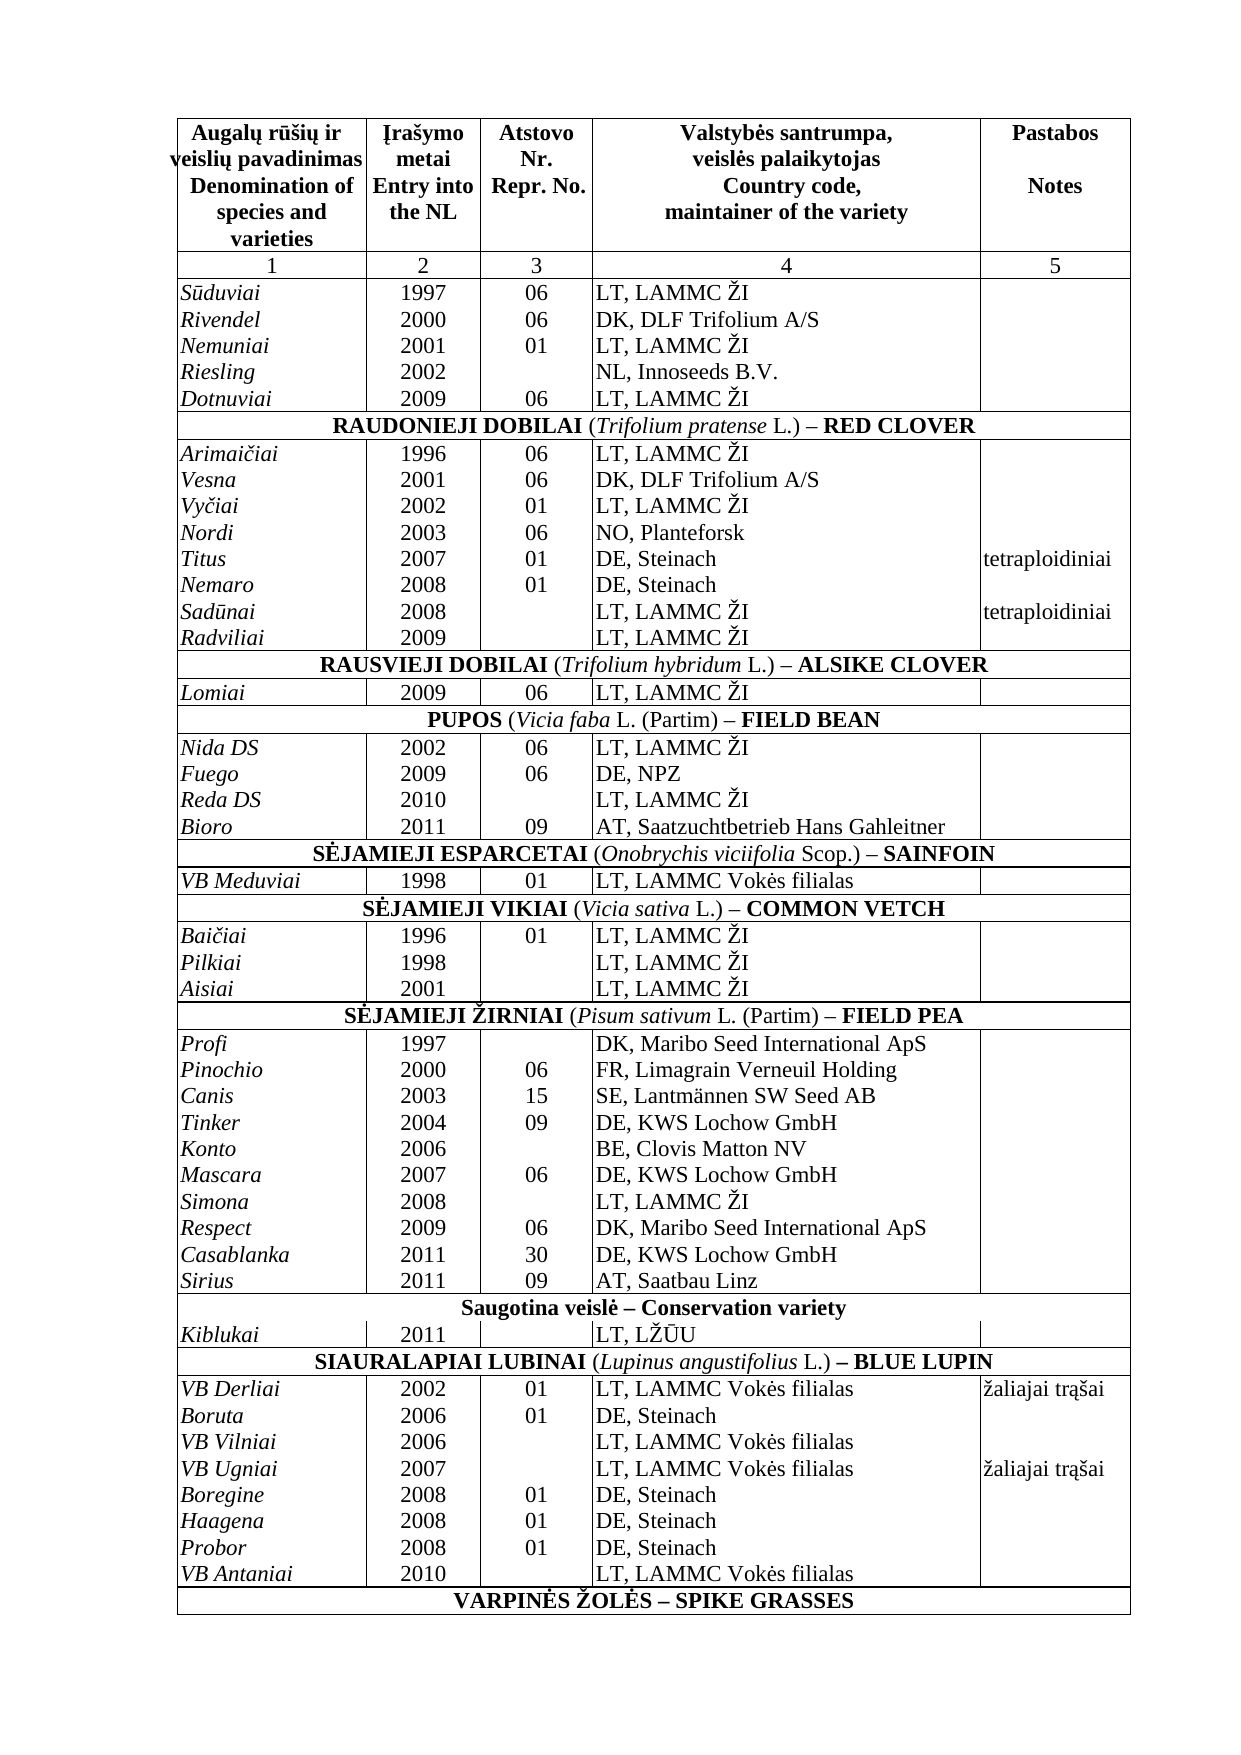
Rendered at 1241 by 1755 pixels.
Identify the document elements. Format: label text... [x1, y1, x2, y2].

table_cell 2010 [367, 786, 480, 813]
table_cell DE, NPZ [593, 760, 980, 786]
table_cell [981, 734, 1130, 760]
table_cell LT, LAMMC ŽI [593, 385, 980, 411]
table_cell [481, 975, 592, 1001]
table_cell Haagena [178, 1507, 366, 1534]
table_cell 2007 [367, 545, 480, 571]
table_cell DE, KWS Lochow GmbH [593, 1109, 980, 1135]
table_cell [981, 1428, 1130, 1454]
table_cell VB Vilniai [178, 1428, 366, 1454]
table_cell [981, 786, 1130, 813]
table_cell Casablanka [178, 1241, 366, 1267]
table_cell [481, 786, 592, 813]
table_cell 06 [481, 440, 592, 466]
table_cell 2011 [367, 1241, 480, 1267]
table_cell LT, LŽŪU [593, 1321, 980, 1347]
table_cell 2004 [367, 1109, 480, 1135]
table_cell BE, Clovis Matton NV [593, 1135, 980, 1162]
table_cell [981, 440, 1130, 466]
table_cell SĖJAMIEJI ESPARCETAI (Onobrychis viciifolia Scop.) – SAINFOIN [178, 840, 1130, 866]
table_cell LT, LAMMC ŽI [593, 332, 980, 358]
table_cell Country code, maintainer of the variety [593, 172, 980, 251]
table_cell [481, 949, 592, 975]
table_cell 2003 [367, 519, 480, 545]
table_cell 01 [481, 1507, 592, 1534]
table_cell Respect [178, 1214, 366, 1241]
table_cell 30 [481, 1241, 592, 1267]
table_cell 1998 [367, 868, 480, 894]
table_cell [981, 679, 1130, 705]
table_cell Konto [178, 1135, 366, 1162]
table_cell 2000 [367, 1056, 480, 1082]
table_cell LT, LAMMC Vokės filialas [593, 1428, 980, 1454]
table_cell DE, Steinach [593, 1534, 980, 1560]
table_cell Entry into the NL [367, 172, 480, 251]
table_cell LT, LAMMC Vokės filialas [593, 1560, 980, 1586]
table_cell 06 [481, 519, 592, 545]
table_cell Nida DS [178, 734, 366, 760]
table_cell [481, 1428, 592, 1454]
table_cell 06 [481, 734, 592, 760]
table_cell 2008 [367, 598, 480, 624]
table_cell Repr. No. [481, 172, 592, 251]
table_cell Nemaro [178, 571, 366, 598]
table_cell LT, LAMMC ŽI [593, 786, 980, 813]
table_cell [981, 1534, 1130, 1560]
table_cell 2009 [367, 679, 480, 705]
table_cell Pilkiai [178, 949, 366, 975]
table_cell 2006 [367, 1402, 480, 1428]
table_cell SE, Lantmännen SW Seed AB [593, 1083, 980, 1109]
table_cell 2009 [367, 760, 480, 786]
table_cell 09 [481, 1109, 592, 1135]
table_cell Notes [981, 172, 1130, 251]
table_cell [981, 519, 1130, 545]
table_cell 06 [481, 1056, 592, 1082]
table_cell Bioro [178, 813, 366, 839]
table_cell Aisiai [178, 975, 366, 1001]
table_cell [981, 975, 1130, 1001]
table_cell žaliajai trąšai [981, 1376, 1130, 1402]
table_cell [981, 492, 1130, 519]
table_cell [981, 1267, 1130, 1293]
table_cell Pinochio [178, 1056, 366, 1082]
table_header Valstybės santrumpa, veislės palaikytojas [593, 119, 980, 172]
table_cell 01 [481, 545, 592, 571]
table_cell 06 [481, 1162, 592, 1188]
table_cell 09 [481, 1267, 592, 1293]
table_cell [981, 306, 1130, 332]
table_cell [981, 868, 1130, 894]
table_cell [981, 922, 1130, 949]
table_cell 2002 [367, 734, 480, 760]
table_cell 06 [481, 1214, 592, 1241]
table_cell 2006 [367, 1428, 480, 1454]
table_cell 01 [481, 492, 592, 519]
table_cell DE, KWS Lochow GmbH [593, 1162, 980, 1188]
table_cell [981, 1241, 1130, 1267]
table_cell 15 [481, 1083, 592, 1109]
table_cell [981, 1507, 1130, 1534]
table_cell 2003 [367, 1083, 480, 1109]
table_cell [981, 332, 1130, 358]
table_cell SĖJAMIEJI ŽIRNIAI (Pisum sativum L. (Partim) – FIELD PEA [178, 1003, 1130, 1029]
table_cell 2007 [367, 1162, 480, 1188]
table_header Atstovo Nr. [481, 119, 592, 172]
table_cell [481, 359, 592, 385]
table_cell Denomination of species and varieties [178, 172, 366, 251]
table_cell Mascara [178, 1162, 366, 1188]
table_cell DE, Steinach [593, 545, 980, 571]
table_cell 2009 [367, 1214, 480, 1241]
table_cell 4 [593, 252, 980, 278]
table_cell [981, 1402, 1130, 1428]
table_cell NL, Innoseeds B.V. [593, 359, 980, 385]
table_cell 06 [481, 306, 592, 332]
table_cell [981, 1560, 1130, 1586]
table_cell RAUDONIEJI DOBILAI (Trifolium pratense L.) – RED CLOVER [178, 412, 1130, 438]
table_cell [981, 385, 1130, 411]
table_cell Riesling [178, 359, 366, 385]
table_cell [981, 1162, 1130, 1188]
table_cell [481, 1135, 592, 1162]
table_cell Rivendel [178, 306, 366, 332]
table_cell 1996 [367, 922, 480, 949]
table_cell LT, LAMMC ŽI [593, 975, 980, 1001]
table_cell [481, 1188, 592, 1214]
table_cell VARPINĖS ŽOLĖS – SPIKE GRASSES [178, 1588, 1130, 1614]
table_cell tetraploidiniai [981, 545, 1130, 571]
table_header Augalų rūšių ir veislių pavadinimas [178, 119, 366, 172]
table_cell [981, 1056, 1130, 1082]
table_cell DK, DLF Trifolium A/S [593, 466, 980, 492]
table_cell 2008 [367, 1507, 480, 1534]
table_cell Vyčiai [178, 492, 366, 519]
table_cell 1996 [367, 440, 480, 466]
table_cell Simona [178, 1188, 366, 1214]
table_cell DK, Maribo Seed International ApS [593, 1030, 980, 1056]
table_cell Lomiai [178, 679, 366, 705]
table_cell [981, 1109, 1130, 1135]
table_cell [981, 813, 1130, 839]
table_cell [981, 571, 1130, 598]
table_cell DE, Steinach [593, 1481, 980, 1507]
table_cell Profi [178, 1030, 366, 1056]
table_cell Sirius [178, 1267, 366, 1293]
table_cell VB Antaniai [178, 1560, 366, 1586]
table_cell FR, Limagrain Verneuil Holding [593, 1056, 980, 1082]
table_cell [981, 1188, 1130, 1214]
table_cell 01 [481, 1534, 592, 1560]
table_cell LT, LAMMC ŽI [593, 922, 980, 949]
table_cell Kiblukai [178, 1321, 366, 1347]
table_cell [981, 624, 1130, 650]
table_cell 01 [481, 1402, 592, 1428]
table_cell 01 [481, 1376, 592, 1402]
table_cell 2006 [367, 1135, 480, 1162]
table_cell SIAURALAPIAI LUBINAI (Lupinus angustifolius L.) – BLUE LUPIN [178, 1348, 1130, 1374]
table_cell AT, Saatbau Linz [593, 1267, 980, 1293]
table_cell [981, 1030, 1130, 1056]
table_cell 06 [481, 385, 592, 411]
table_cell AT, Saatzuchtbetrieb Hans Gahleitner [593, 813, 980, 839]
table_cell Sūduviai [178, 279, 366, 306]
table_cell [481, 624, 592, 650]
table_cell 5 [981, 252, 1130, 278]
table_cell Saugotina veislė – Conservation variety [178, 1294, 1130, 1321]
table_cell [481, 598, 592, 624]
table_cell LT, LAMMC ŽI [593, 598, 980, 624]
table_cell DE, KWS Lochow GmbH [593, 1241, 980, 1267]
table_cell 2002 [367, 492, 480, 519]
table_cell 2000 [367, 306, 480, 332]
table_cell žaliajai trąšai [981, 1455, 1130, 1481]
table_cell 2 [367, 252, 480, 278]
table_cell 2008 [367, 1188, 480, 1214]
table_cell [981, 760, 1130, 786]
table_cell LT, LAMMC ŽI [593, 279, 980, 306]
table_cell PUPOS (Vicia faba L. (Partim) – FIELD BEAN [178, 706, 1130, 733]
table_cell 01 [481, 868, 592, 894]
table_cell 2008 [367, 571, 480, 598]
table_cell Dotnuviai [178, 385, 366, 411]
table_cell [481, 1560, 592, 1586]
table_cell Baičiai [178, 922, 366, 949]
table_cell LT, LAMMC ŽI [593, 492, 980, 519]
table_cell LT, LAMMC ŽI [593, 949, 980, 975]
table_cell DK, Maribo Seed International ApS [593, 1214, 980, 1241]
table_cell 01 [481, 332, 592, 358]
table_cell Fuego [178, 760, 366, 786]
table_cell [481, 1455, 592, 1481]
table_cell [981, 466, 1130, 492]
table_cell VB Derliai [178, 1376, 366, 1402]
table_cell Arimaičiai [178, 440, 366, 466]
table_cell DK, DLF Trifolium A/S [593, 306, 980, 332]
table_cell 1998 [367, 949, 480, 975]
table_cell 2001 [367, 466, 480, 492]
table_cell NO, Planteforsk [593, 519, 980, 545]
table_cell 01 [481, 1481, 592, 1507]
table_cell 2008 [367, 1481, 480, 1507]
table_cell [981, 1083, 1130, 1109]
table_cell LT, LAMMC ŽI [593, 679, 980, 705]
table_cell 2011 [367, 1321, 480, 1347]
table_cell RAUSVIEJI DOBILAI (Trifolium hybridum L.) – ALSIKE CLOVER [178, 651, 1130, 678]
table_cell [481, 1030, 592, 1056]
table_cell DE, Steinach [593, 1507, 980, 1534]
table_cell 2011 [367, 813, 480, 839]
table_cell 09 [481, 813, 592, 839]
table_cell 2008 [367, 1534, 480, 1560]
table_cell DE, Steinach [593, 1402, 980, 1428]
table_cell tetraploidiniai [981, 598, 1130, 624]
table_cell [981, 1135, 1130, 1162]
table_cell 1997 [367, 1030, 480, 1056]
table_cell LT, LAMMC ŽI [593, 1188, 980, 1214]
table_cell 06 [481, 760, 592, 786]
table_cell LT, LAMMC Vokės filialas [593, 1455, 980, 1481]
table_cell [981, 1481, 1130, 1507]
table_cell Sadūnai [178, 598, 366, 624]
table_cell 2009 [367, 385, 480, 411]
table_cell Nordi [178, 519, 366, 545]
table_cell [981, 949, 1130, 975]
table_cell 1 [178, 252, 366, 278]
table_cell 2002 [367, 359, 480, 385]
table_cell Boregine [178, 1481, 366, 1507]
table_cell 06 [481, 466, 592, 492]
table_cell [981, 1321, 1130, 1347]
table_cell LT, LAMMC ŽI [593, 624, 980, 650]
table_header Pastabos [981, 119, 1130, 172]
table_cell Nemuniai [178, 332, 366, 358]
table_cell 01 [481, 571, 592, 598]
table_cell 2001 [367, 332, 480, 358]
table_cell Canis [178, 1083, 366, 1109]
table_cell [981, 1214, 1130, 1241]
table_cell DE, Steinach [593, 571, 980, 598]
table_cell VB Meduviai [178, 868, 366, 894]
table_cell [481, 1321, 592, 1347]
table_cell LT, LAMMC ŽI [593, 734, 980, 760]
table_cell LT, LAMMC ŽI [593, 440, 980, 466]
table_cell LT, LAMMC Vokės filialas [593, 1376, 980, 1402]
table_cell [981, 279, 1130, 306]
table_cell LT, LAMMC Vokės filialas [593, 868, 980, 894]
table_cell SĖJAMIEJI VIKIAI (Vicia sativa L.) – COMMON VETCH [178, 895, 1130, 921]
table_cell Vesna [178, 466, 366, 492]
table_cell 2009 [367, 624, 480, 650]
table_cell 2007 [367, 1455, 480, 1481]
table_header Įrašymo metai [367, 119, 480, 172]
table_cell 2011 [367, 1267, 480, 1293]
table_cell Tinker [178, 1109, 366, 1135]
table_cell Probor [178, 1534, 366, 1560]
table_cell Titus [178, 545, 366, 571]
table_cell Reda DS [178, 786, 366, 813]
table_cell Radviliai [178, 624, 366, 650]
table_cell 2001 [367, 975, 480, 1001]
table_cell 01 [481, 922, 592, 949]
table_cell 3 [481, 252, 592, 278]
table_cell 2010 [367, 1560, 480, 1586]
table_cell 06 [481, 679, 592, 705]
table_cell VB Ugniai [178, 1455, 366, 1481]
table_cell 06 [481, 279, 592, 306]
table_cell Boruta [178, 1402, 366, 1428]
table_cell [981, 359, 1130, 385]
table_cell 1997 [367, 279, 480, 306]
table_cell 2002 [367, 1376, 480, 1402]
